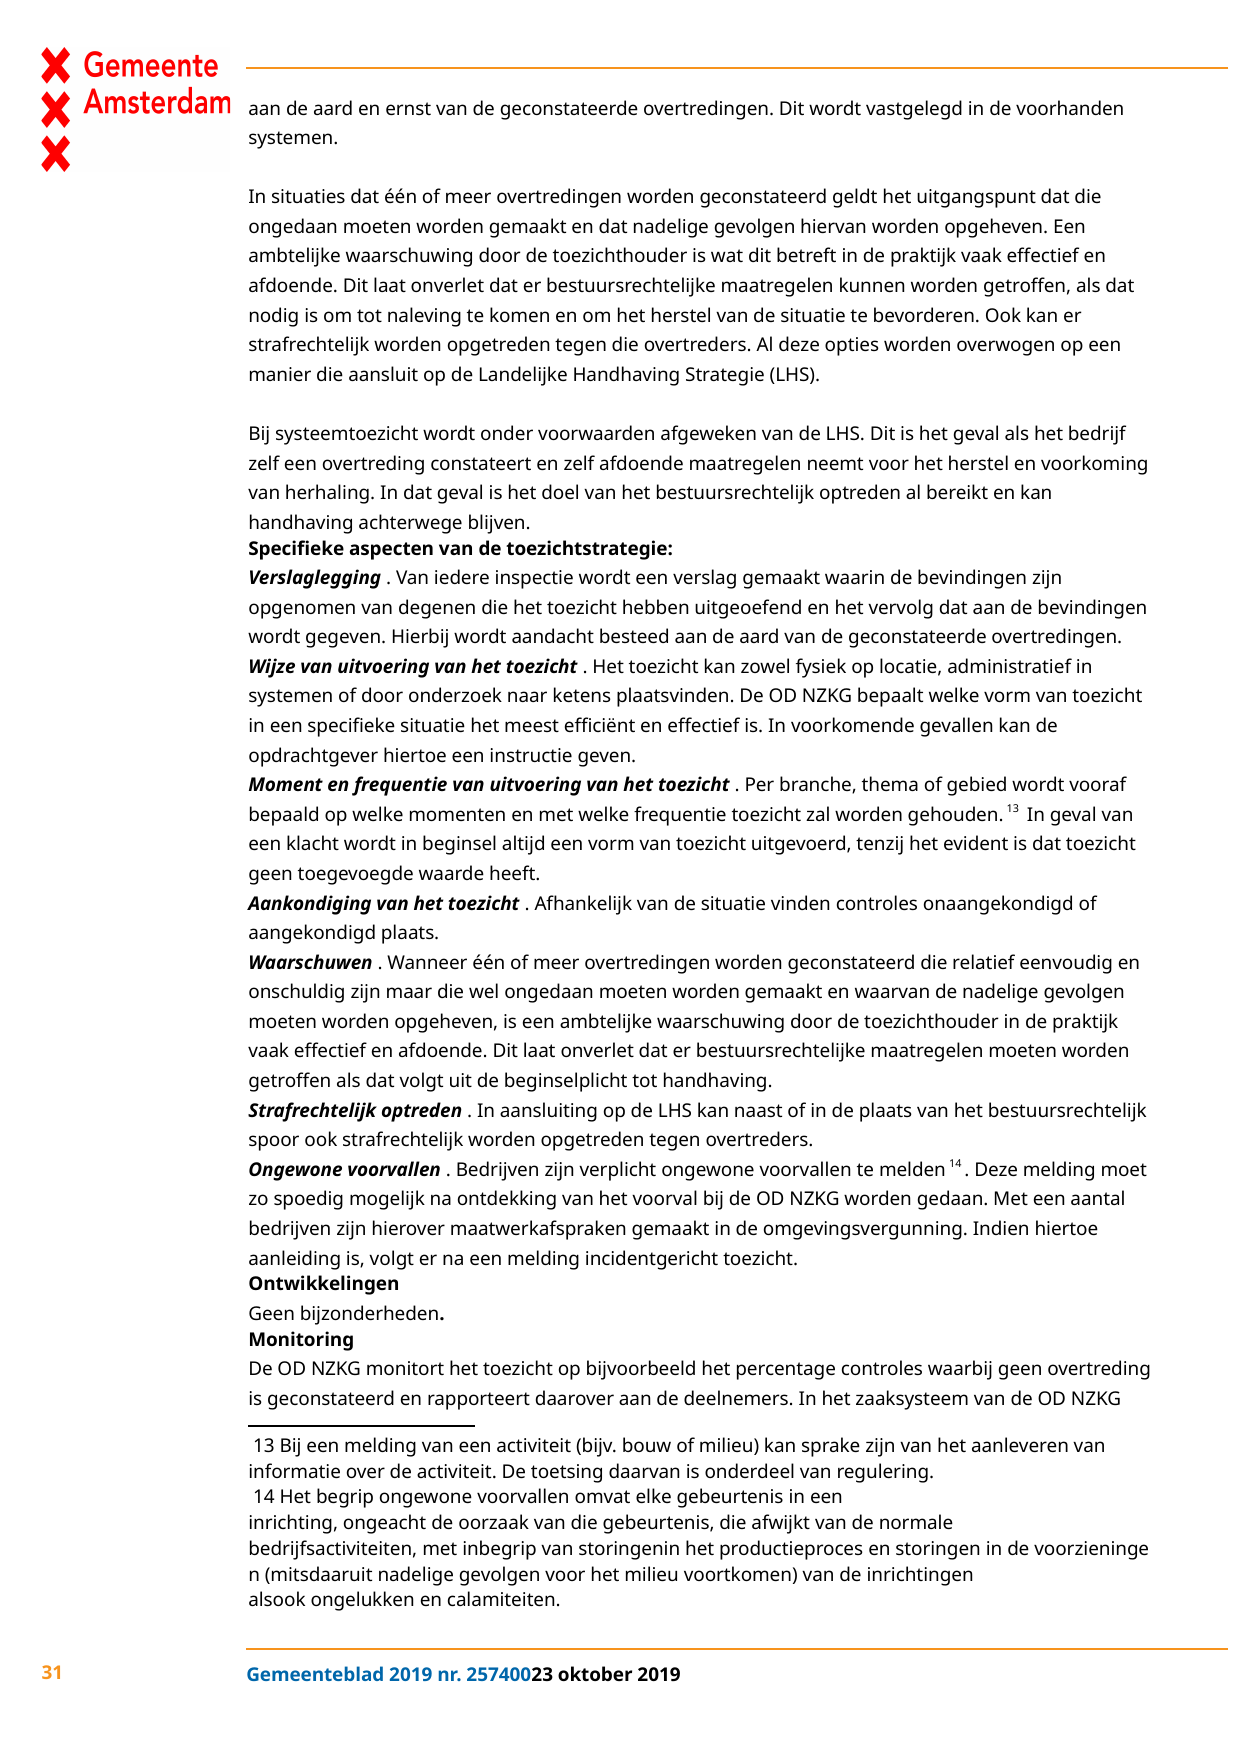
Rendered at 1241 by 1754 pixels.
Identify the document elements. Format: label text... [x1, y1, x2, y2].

table_cell Monitoring De OD NZKG monitort het toezicht op bijvoorbeeld het percentage controles waarbij geen overtreding is geconstateerd en rapporteert daarover aan de deelnemers. In het zaaksysteem van de OD NZKG [248, 1326, 1152, 1411]
table_cell Ontwikkelingen Geen bijzonderheden. [248, 1270, 1152, 1326]
table_cell aan de aard en ernst van de geconstateerde overtredingen. Dit wordt vastgelegd in de voorhanden systemen. In situaties dat één of meer overtredingen worden geconstateerd geldt het uitgangspunt dat die ongedaan moeten worden gemaakt en dat nadelige gevolgen hiervan worden opgeheven. Een ambtelijke waarschuwing door de toezichthouder is wat dit betreft in de praktijk vaak effectief en afdoende. Dit laat onverlet dat er bestuursrechtelijke maatregelen kunnen worden getroffen, als dat nodig is om tot naleving te komen en om het herstel van de situatie te bevorderen. Ook kan er strafrechtelijk worden opgetreden tegen die overtreders. Al deze opties worden overwogen op een manier die aansluit op de Landelijke Handhaving Strategie (LHS). Bij systeemtoezicht wordt onder voorwaarden afgeweken van de LHS. Dit is het geval als het bedrijf zelf een overtreding constateert en zelf afdoende maatregelen neemt voor het herstel en voorkoming van herhaling. In dat geval is het doel van het bestuursrechtelijk optreden al bereikt en kan handhaving achterwege blijven. [248, 95, 1152, 535]
table_cell Specifieke aspecten van de toezichtstrategie: Verslaglegging . Van iedere inspectie wordt een verslag gemaakt waarin de bevindingen zijn opgenomen van degenen die het toezicht hebben uitgeoefend en het vervolg dat aan de bevindingen wordt gegeven. Hierbij wordt aandacht besteed aan de aard van de geconstateerde overtredingen. Wijze van uitvoering van het toezicht . Het toezicht kan zowel fysiek op locatie, administratief in systemen of door onderzoek naar ketens plaatsvinden. De OD NZKG bepaalt welke vorm van toezicht in een specifieke situatie het meest efficiënt en effectief is. In voorkomende gevallen kan de opdrachtgever hiertoe een instructie geven. Moment en frequentie van uitvoering van het toezicht . Per branche, thema of gebied wordt vooraf bepaald op welke momenten en met welke frequentie toezicht zal worden gehouden. In geval van een klacht wordt in beginsel altijd een vorm van toezicht uitgevoerd, tenzij het evident is dat toezicht geen toegevoegde waarde heeft. Aankondiging van het toezicht . Afhankelijk van de situatie vinden controles onaangekondigd of aangekondigd plaats. Waarschuwen . Wanneer één of meer overtredingen worden geconstateerd die relatief eenvoudig en onschuldig zijn maar die wel ongedaan moeten worden gemaakt en waarvan de nadelige gevolgen moeten worden opgeheven, is een ambtelijke waarschuwing door de toezichthouder in de praktijk vaak effectief en afdoende. Dit laat onverlet dat er bestuursrechtelijke maatregelen moeten worden getroffen als dat volgt uit de beginselplicht tot handhaving. Strafrechtelijk optreden . In aansluiting op de LHS kan naast of in de plaats van het bestuursrechtelijk spoor ook strafrechtelijk worden opgetreden tegen overtreders. Ongewone voorvallen . Bedrijven zijn verplicht ongewone voorvallen te melden. Deze melding moet zo spoedig mogelijk na ontdekking van het voorval bij de OD NZKG worden gedaan. Met een aantal bedrijven zijn hierover maatwerkafspraken gemaakt in de omgevingsvergunning. Indien hiertoe aanleiding is, volgt er na een melding incidentgericht toezicht. [248, 535, 1152, 1270]
picture [41, 47, 231, 172]
